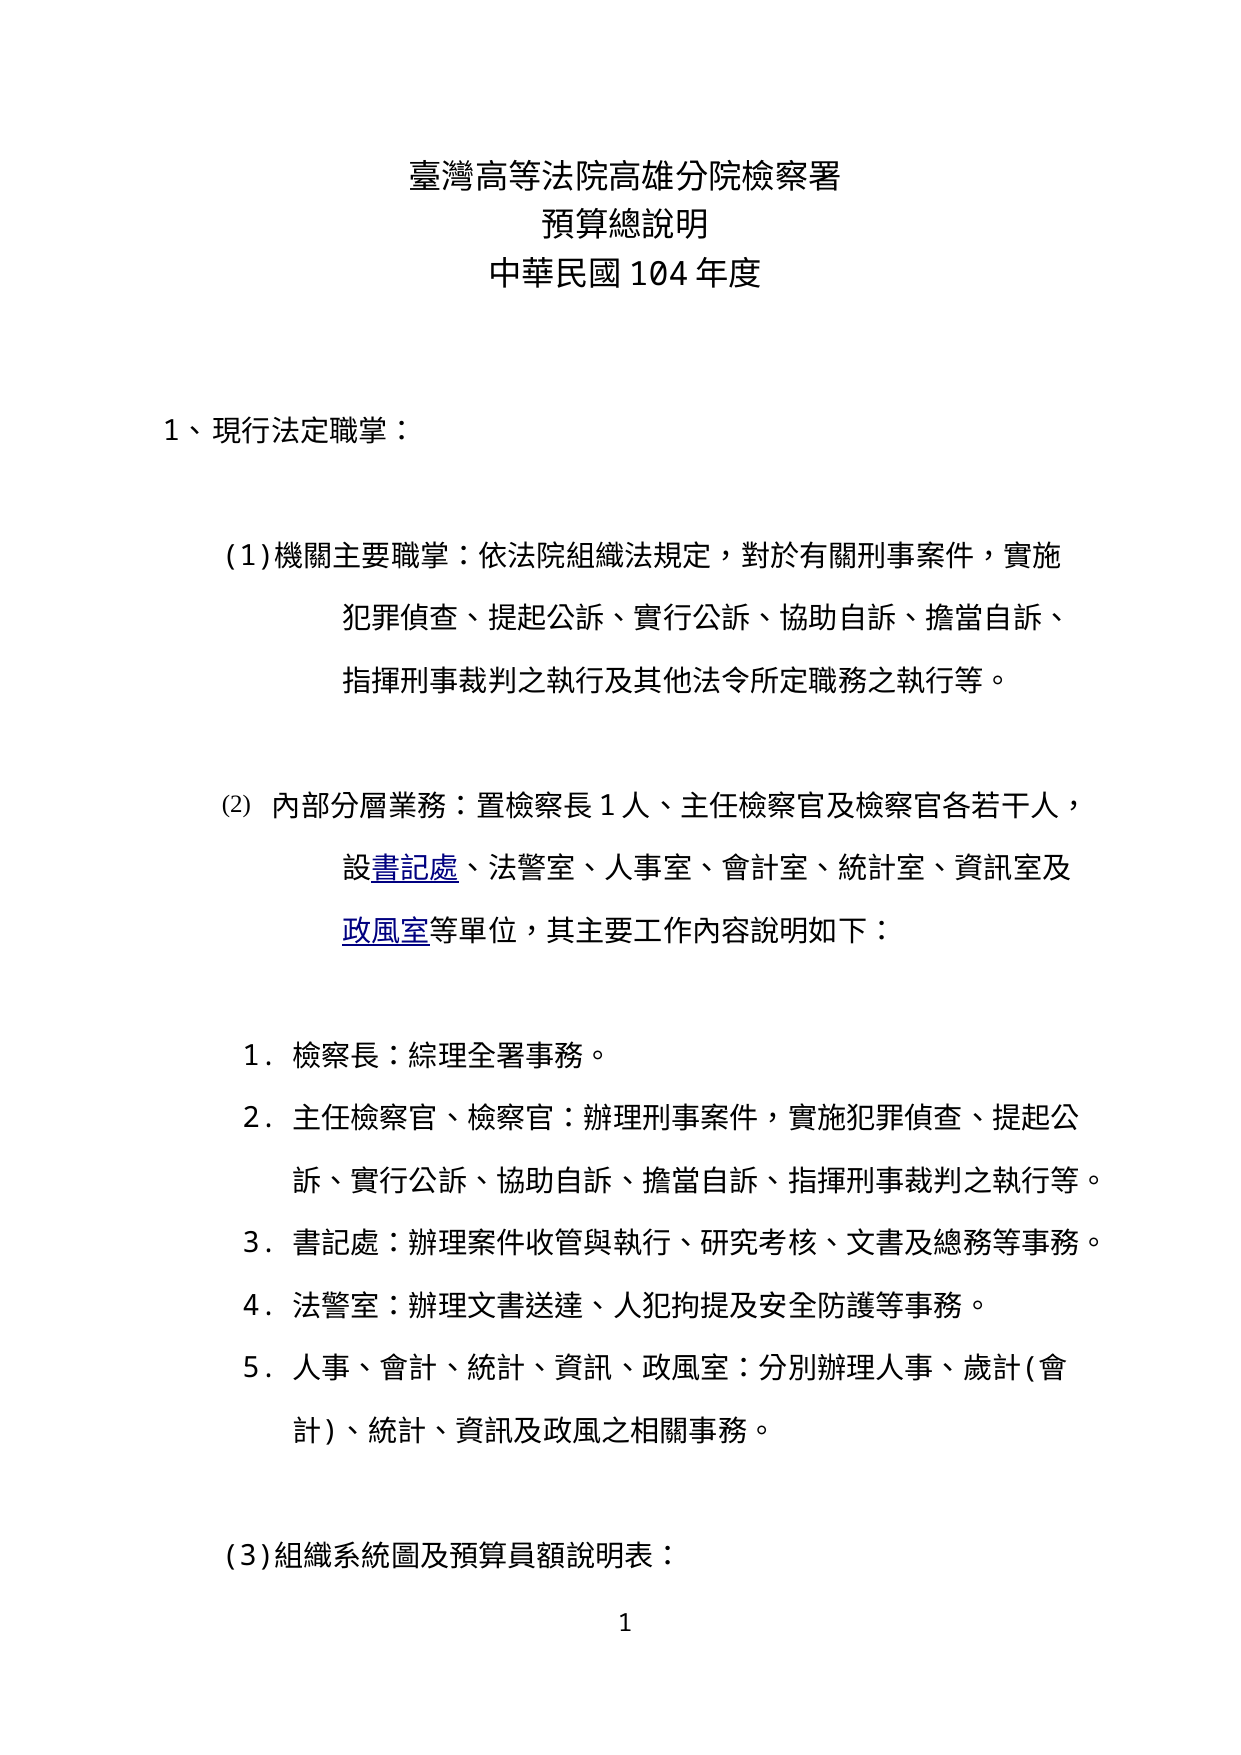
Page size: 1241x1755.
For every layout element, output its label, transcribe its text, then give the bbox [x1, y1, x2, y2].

list 人事、會計、統計、資訊、政風室：分別辦理人事、歲計(會計)、統計、資訊及政風之相關事務。 [242, 1324, 1087, 1449]
list 主任檢察官、檢察官：辦理刑事案件，實施犯罪偵查、提起公訴、實行公訴、協助自訴、擔當自訴、指揮刑事裁判之執行等。 [242, 1074, 1087, 1199]
list 機關主要職掌：依法院組織法規定，對於有關刑事案件，實施犯罪偵查、提起公訴、實行公訴、協助自訴、擔當自訴、指揮刑事裁判之執行及其他法令所定職務之執行等。 [222, 512, 1087, 699]
list 書記處：辦理案件收管與執行、研究考核、文書及總務等事務。 [242, 1199, 1087, 1262]
list 檢察長：綜理全署事務。 [242, 1012, 1087, 1074]
list 現行法定職掌： [162, 387, 1087, 449]
list 法警室：辦理文書送達、人犯拘提及安全防護等事務。 [242, 1262, 1087, 1324]
list 組織系統圖及預算員額說明表： [222, 1512, 1087, 1574]
list 內部分層業務：置檢察長1人、主任檢察官及檢察官各若干人，設書記處、法警室、人事室、會計室、統計室、資訊室及政風室等單位，其主要工作內容說明如下： [222, 762, 1087, 949]
